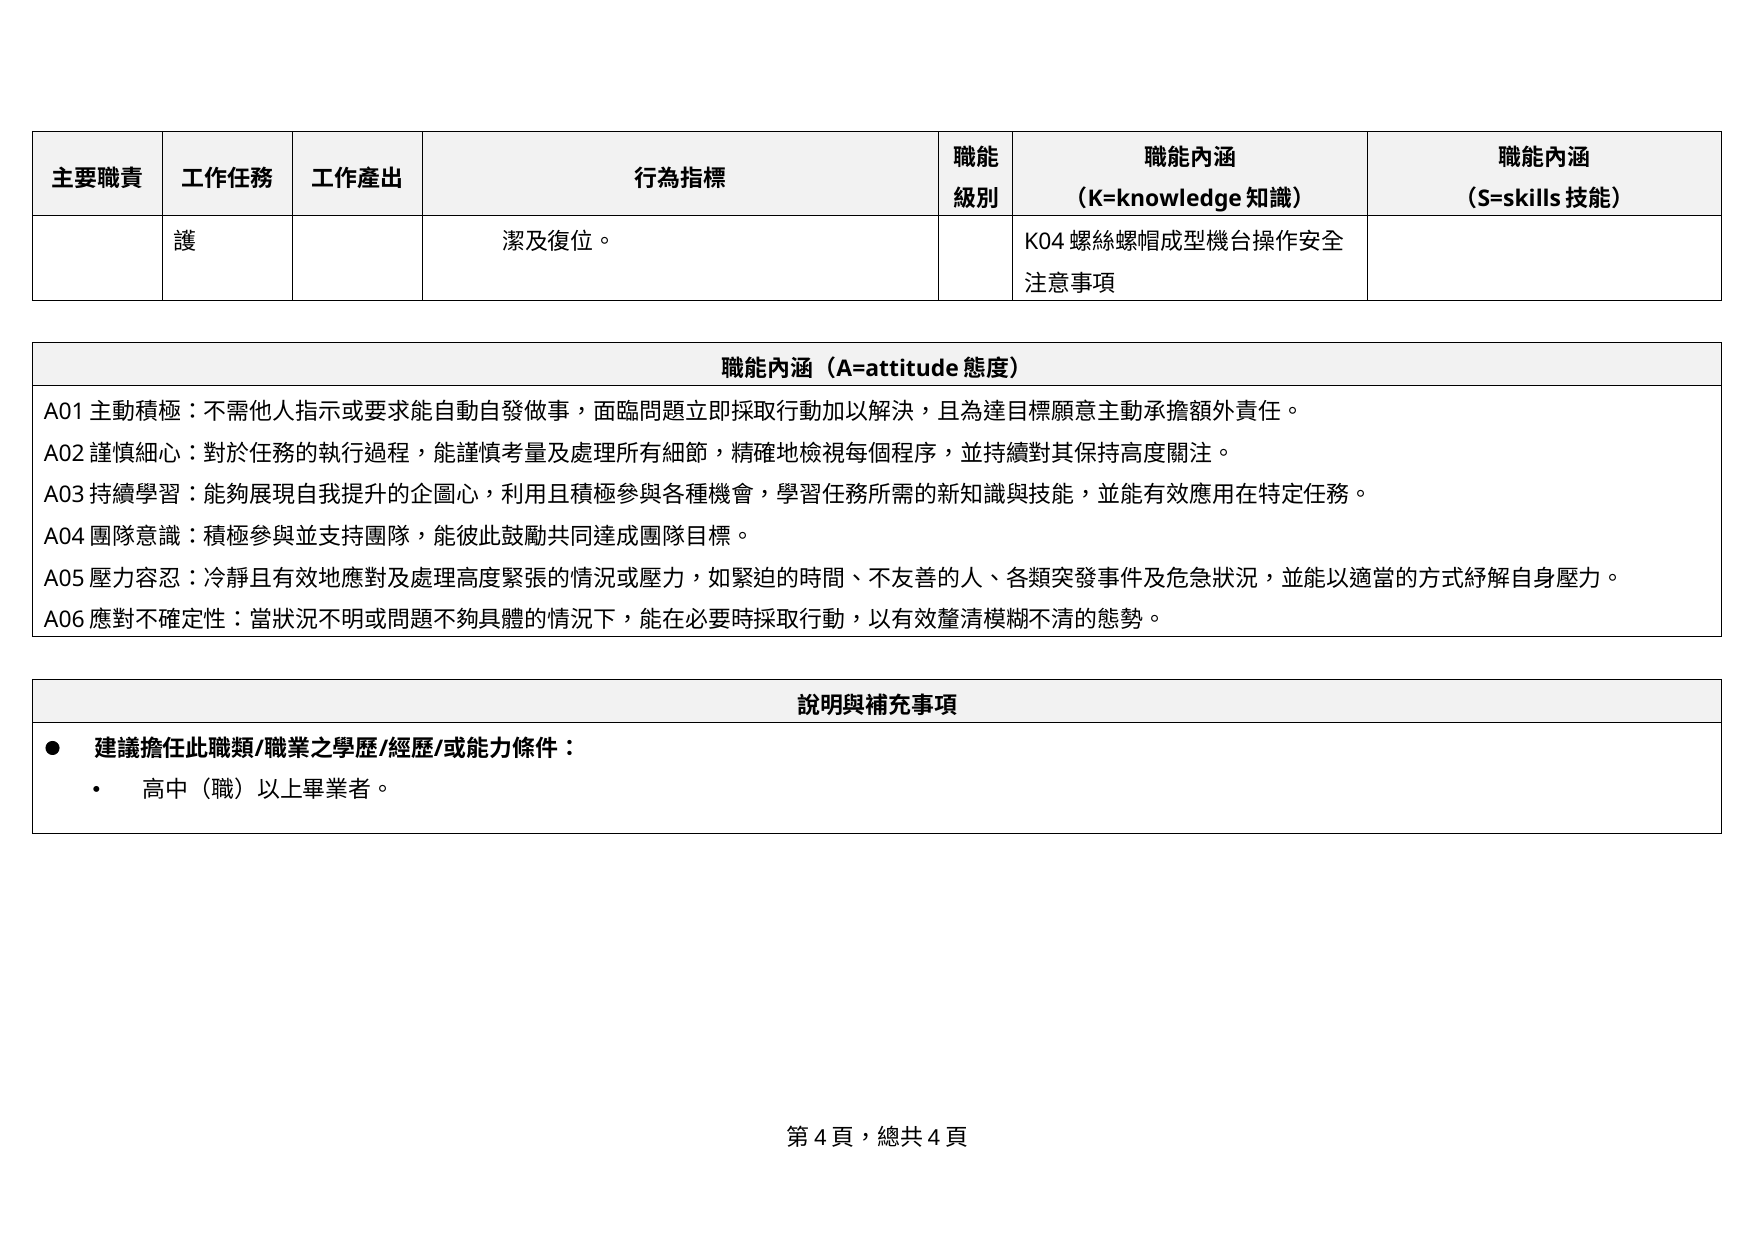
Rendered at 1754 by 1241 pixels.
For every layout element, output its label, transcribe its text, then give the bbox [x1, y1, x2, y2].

table_header 工作產出 [293, 132, 422, 215]
table_cell [293, 216, 422, 299]
table_header 說明與補充事項 [33, 680, 1721, 722]
table_cell K04螺絲螺帽成型機台操作安全注意事項 [1013, 216, 1367, 299]
table_header 職能內涵 （K=knowledge知識） [1013, 132, 1367, 215]
table_cell 護 [163, 216, 292, 299]
table_cell A01主動積極：不需他人指示或要求能自動自發做事，面臨問題立即採取行動加以解決，且為達目標願意主動承擔額外責任。 A02謹慎細心：對於任務的執行過程，能謹慎考量及處理所有細節，精確地檢視每個程序，並持續對其保持高度關注。 A03持續學習：能夠展現自我提升的企圖心，利用且積極參與各種機會，學習任務所需的新知識與技能，並能有效應用在特定任務。 A04團隊意識：積極參與並支持團隊，能彼此鼓勵共同達成團隊目標。 A05壓力容忍：冷靜且有效地應對及處理高度緊張的情況或壓力，如緊迫的時間、不友善的人、各類突發事件及危急狀況，並能以適當的方式紓解自身壓力。 A06應對不確定性：當狀況不明或問題不夠具體的情況下，能在必要時採取行動，以有效釐清模糊不清的態勢。 [33, 386, 1721, 636]
table_header 行為指標 [423, 132, 938, 215]
table_cell 建議擔任此職類/職業之學歷/經歷/或能力條件： 高中（職）以上畢業者。 [33, 723, 1721, 833]
table_cell [1368, 216, 1721, 299]
table_header 職能級別 [939, 132, 1012, 215]
table_header 職能內涵（A=attitude態度） [33, 343, 1721, 385]
table_header 主要職責 [33, 132, 162, 215]
table_cell [939, 216, 1012, 299]
table_cell 潔及復位。 [423, 216, 938, 299]
table_header 職能內涵 （S=skills技能） [1368, 132, 1721, 215]
table_header 工作任務 [163, 132, 292, 215]
